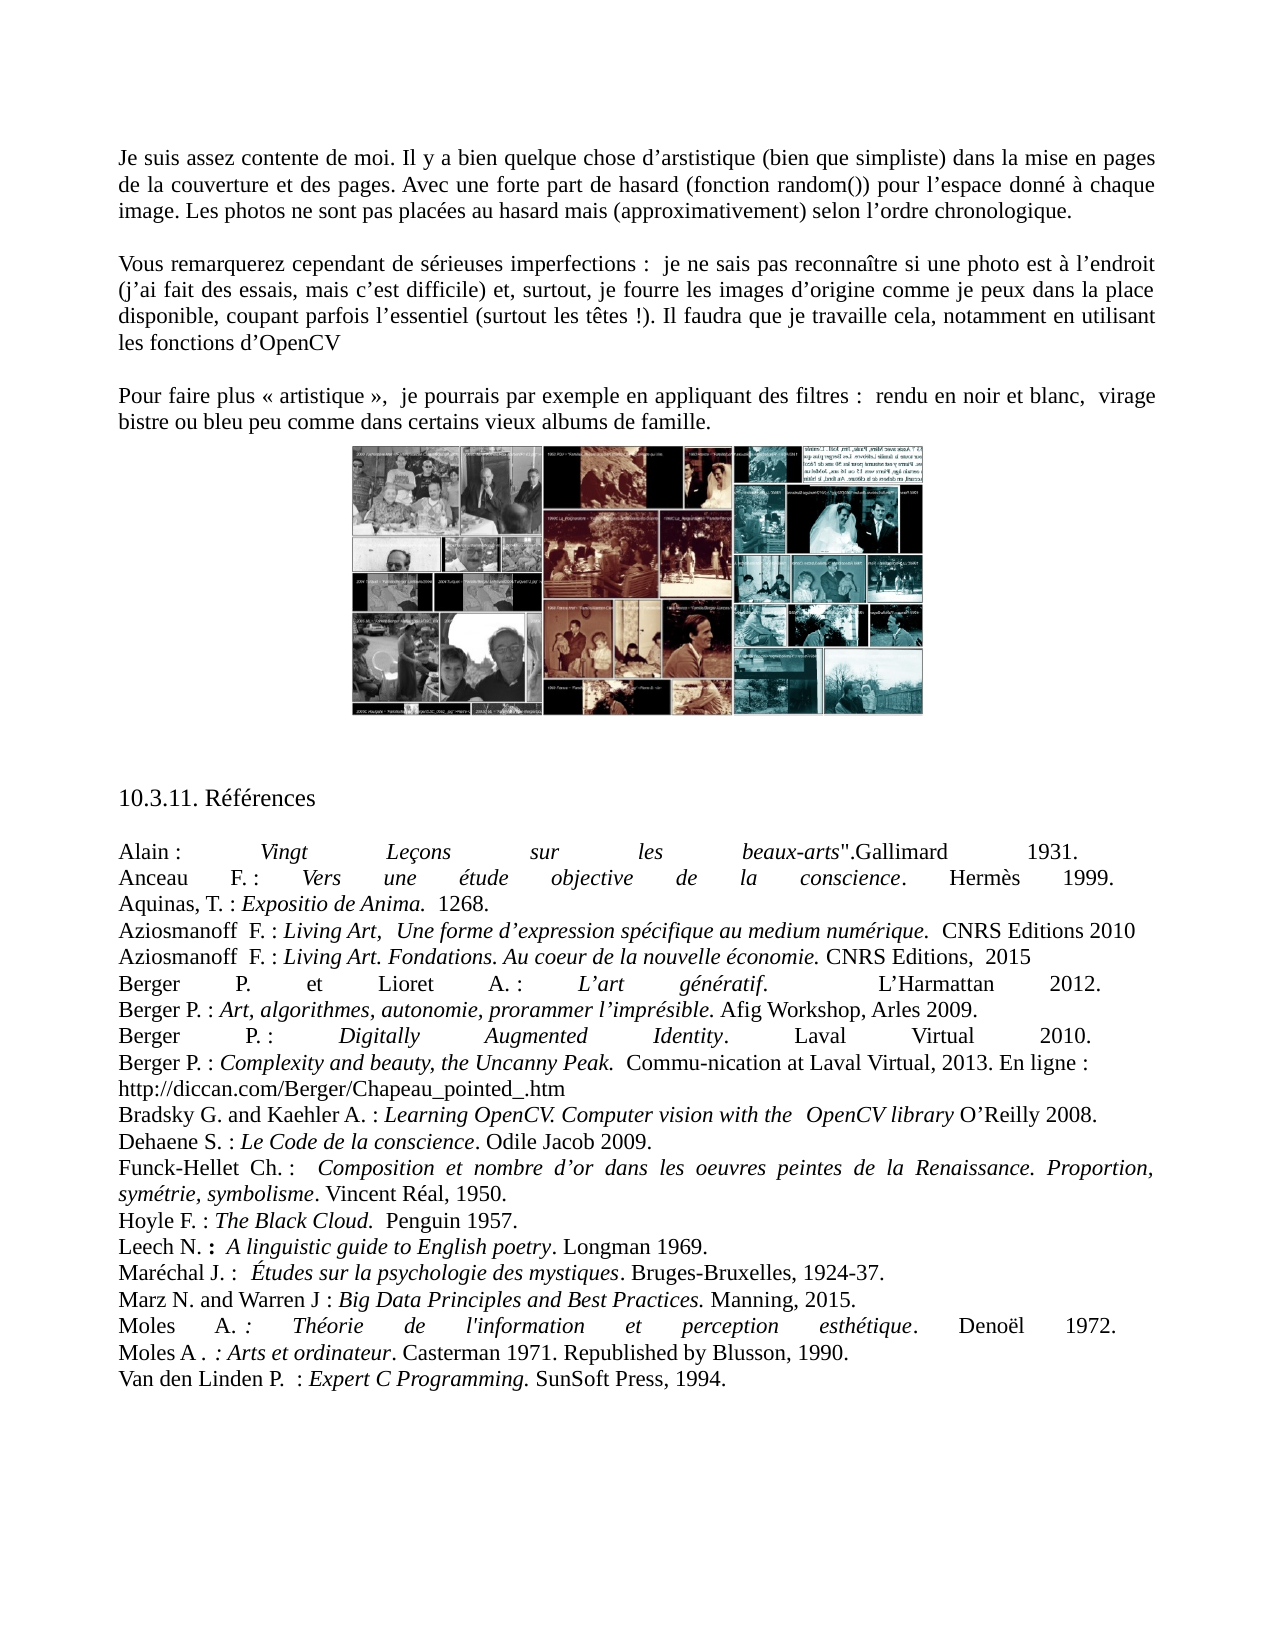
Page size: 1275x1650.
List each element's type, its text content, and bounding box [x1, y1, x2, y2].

text Hoyle F. : The Black Cloud. Penguin 1957. [118, 1207, 1157, 1233]
text Aziosmanoff F. : Living Art. Fondations. Au coeur de la nouvelle économie. CNRS Editions, 2015 [118, 943, 1157, 969]
text Funck-Hellet Ch. : Composition et nombre d’or dans les oeuvres peintes de la Renaissance. Proportion, symétrie, symbolisme. Vincent Réal, 1950. [118, 1154, 1157, 1207]
text Moles A. : Théorie de l'information et perception esthétique. Denoël 1972. Moles A . : Arts et ordinateur. Casterman 1971. Republished by Blusson, 1990. [118, 1312, 1157, 1365]
picture [351, 445, 924, 716]
text Berger P. et Lioret A. : L’art génératif. L’Harmattan 2012. Berger P. : Art, algorithmes, autonomie, prorammer l’imprésible. Afig Workshop, Arles 2009. [118, 969, 1157, 1022]
text Alain : Vingt Leçons sur les beaux-arts".Gallimard 1931. Anceau F. : Vers une étude objective de la conscience. Hermès 1999. Aquinas, T. : Expositio de Anima. 1268. [118, 811, 1157, 917]
text Pour faire plus « artistique », je pourrais par exemple en appliquant des filtres : rendu en noir et blanc, virage bistre ou bleu peu comme dans certains vieux albums de famille. [118, 382, 1157, 434]
text Aziosmanoff F. : Living Art, Une forme d’expression spécifique au medium numérique. CNRS Editions 2010 [118, 917, 1157, 943]
text Van den Linden P. : Expert C Programming. SunSoft Press, 1994. [118, 1365, 1157, 1391]
text Je suis assez contente de moi. Il y a bien quelque chose d’arstistique (bien que simpliste) dans la mise en pages de la couverture et des pages. Avec une forte part de hasard (fonction random()) pour l’espace donné à chaque image. Les photos ne sont pas placées au hasard mais (approximativement) selon l’ordre chronologique. [118, 144, 1157, 223]
text Leech N. : A linguistic guide to English poetry. Longman 1969. [118, 1233, 1157, 1259]
text Marz N. and Warren J : Big Data Principles and Best Practices. Manning, 2015. [118, 1286, 1157, 1312]
text Berger P. : Digitally Augmented Identity. Laval Virtual 2010. Berger P. : Complexity and beauty, the Uncanny Peak. Commu-nication at Laval Virtual, 2013. En ligne : [118, 1022, 1157, 1075]
subtitle 10.3.11. Références [118, 783, 1157, 811]
text Maréchal J. : Études sur la psychologie des mystiques. Bruges-Bruxelles, 1924-37. [118, 1259, 1157, 1286]
text Dehaene S. : Le Code de la conscience. Odile Jacob 2009. [118, 1128, 1157, 1154]
text http://diccan.com/Berger/Chapeau_pointed_.htm Bradsky G. and Kaehler A. : Learning OpenCV. Computer vision with the OpenCV library O’Reilly 2008. [118, 1075, 1157, 1128]
text Vous remarquerez cependant de sérieuses imperfections : je ne sais pas reconnaître si une photo est à l’endroit (j’ai fait des essais, mais c’est difficile) et, surtout, je fourre les images d’origine comme je peux dans la place disponible, coupant parfois l’essentiel (surtout les têtes !). Il faudra que je travaille cela, notamment en utilisant les fonctions d’OpenCV [118, 250, 1157, 355]
